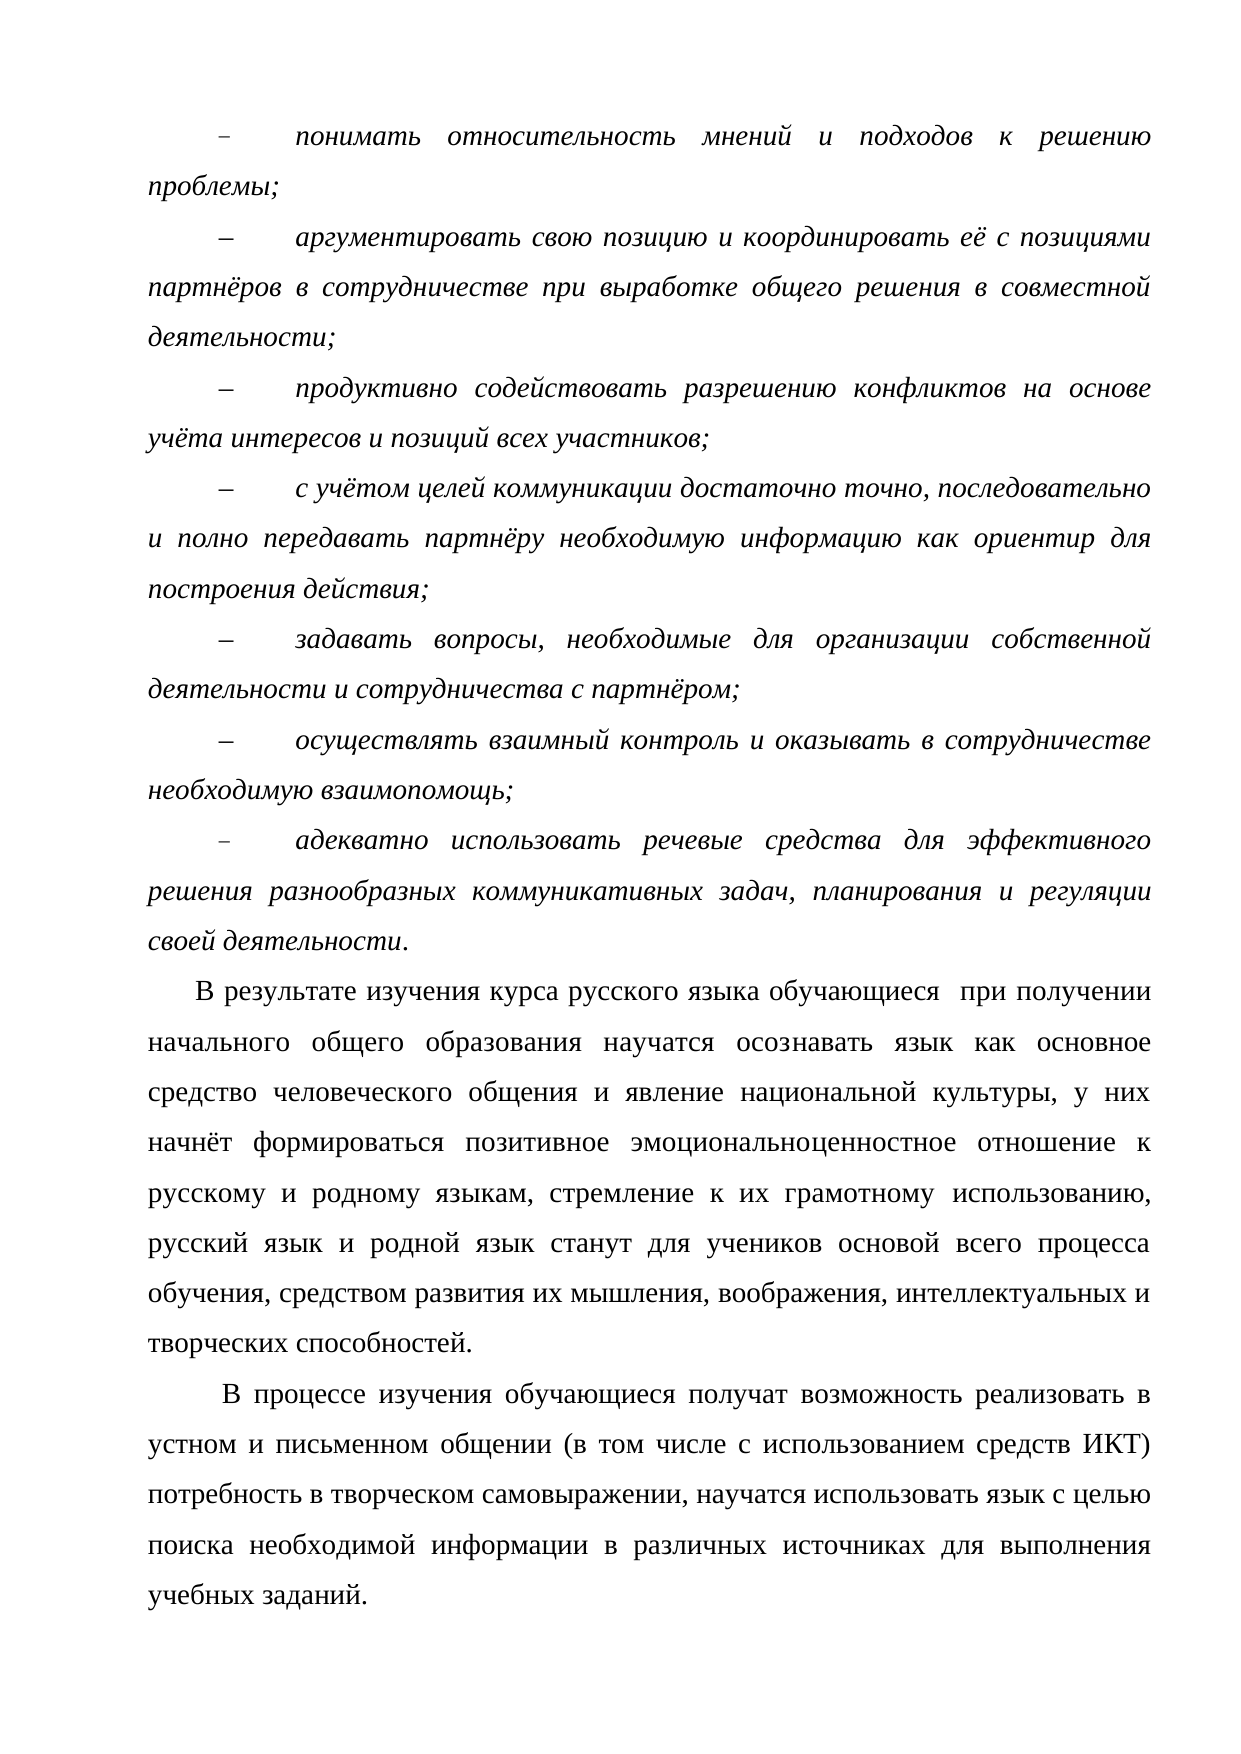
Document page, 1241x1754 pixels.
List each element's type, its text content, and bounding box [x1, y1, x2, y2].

list понимать относительность мнений и подходов к решению проблемы; [148, 118, 1152, 202]
list осуществлять взаимный контроль и оказывать в сотрудничестве необходимую взаимопомощь; [148, 722, 1152, 806]
list адекватно использовать речевые средства для эффективного решения разнообразных коммуникативных задач, планирования и регуляции своей деятельности. [148, 822, 1152, 957]
text В результате изучения курса русского языка обучающиеся при получении начального общего образования научатся осознавать язык как основное средство человеческого общения и явление национальной культуры, у них начнёт формироваться позитивное эмоционально­ценностное отношение к русскому и родному языкам, стремление к их грамотному использованию, русский язык и родной язык станут для учеников основой всего процесса обучения, средством развития их мышления, воображения, интеллектуальных и творческих способностей. [148, 973, 1152, 1359]
list продуктивно содействовать разрешению конфликтов на основе учёта интересов и позиций всех участников; [148, 370, 1152, 453]
list с учётом целей коммуникации достаточно точно, последовательно и полно передавать партнёру необходимую информацию как ориентир для построения действия; [148, 470, 1152, 604]
list аргументировать свою позицию и координировать её с позициями партнёров в сотрудничестве при выработке общего решения в совместной деятельности; [148, 219, 1152, 353]
list задавать вопросы, необходимые для организации собственной деятельности и сотрудничества с партнёром; [148, 621, 1152, 705]
text В процессе изучения обучающиеся получат возможность реализовать в устном и письменном общении (в том числе с использованием средств ИКТ) потребность в творческом самовыражении, научатся использовать язык с целью поиска необходимой информации в различных источниках для выполнения учебных заданий. [148, 1376, 1152, 1611]
